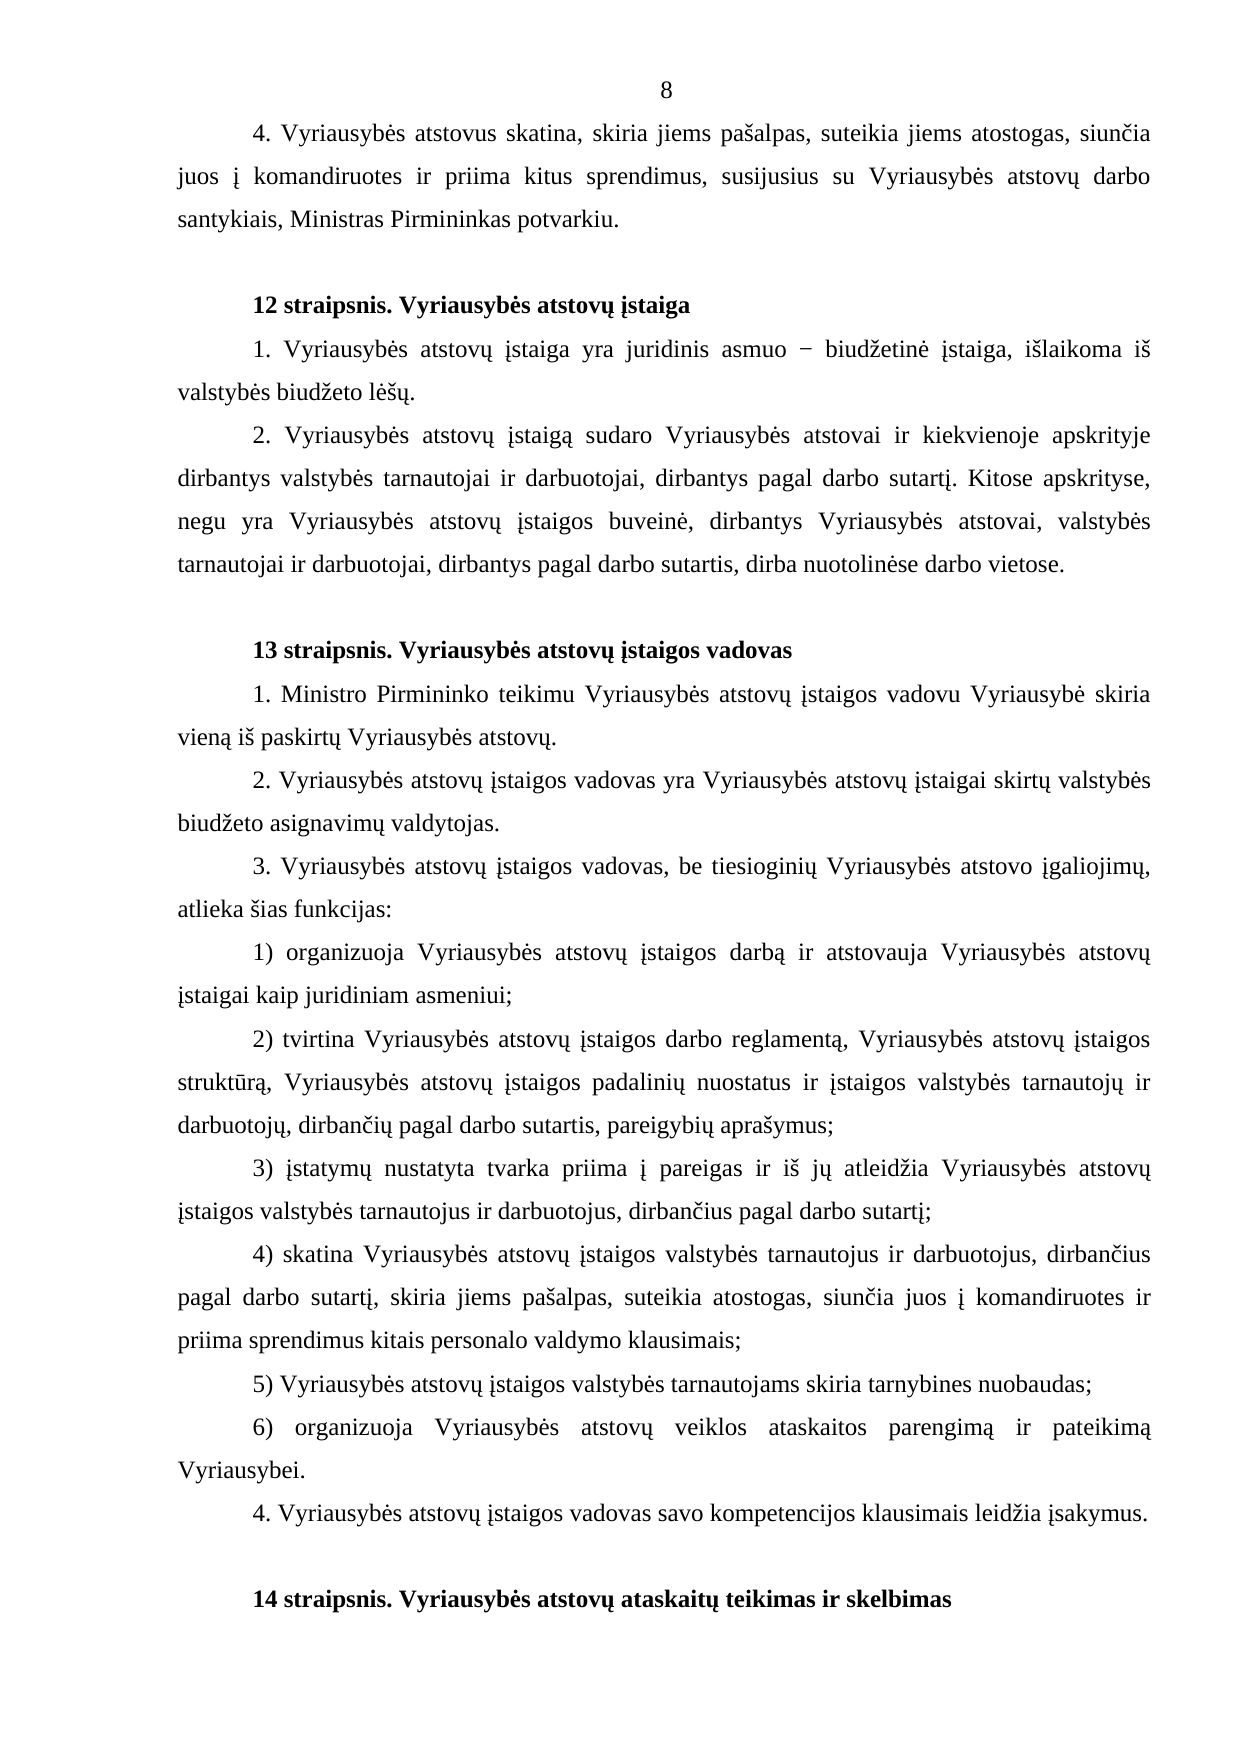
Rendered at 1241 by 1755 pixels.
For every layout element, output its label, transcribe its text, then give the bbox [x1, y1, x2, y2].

text 1. Ministro Pirmininko teikimu Vyriausybės atstovų įstaigos vadovu Vyriausybė skiria vieną iš paskirtų Vyriausybės atstovų. [177, 679, 1152, 751]
text 1. Vyriausybės atstovų įstaiga yra juridinis asmuo − biudžetinė įstaiga, išlaikoma iš valstybės biudžeto lėšų. [177, 334, 1152, 406]
text 14 straipsnis. Vyriausybės atstovų ataskaitų teikimas ir skelbimas [177, 1584, 1152, 1613]
text 4) skatina Vyriausybės atstovų įstaigos valstybės tarnautojus ir darbuotojus, dirbančius pagal darbo sutartį, skiria jiems pašalpas, suteikia atostogas, siunčia juos į komandiruotes ir priima sprendimus kitais personalo valdymo klausimais; [177, 1239, 1152, 1354]
text 3. Vyriausybės atstovų įstaigos vadovas, be tiesioginių Vyriausybės atstovo įgaliojimų, atlieka šias funkcijas: [177, 851, 1152, 923]
text 2) tvirtina Vyriausybės atstovų įstaigos darbo reglamentą, Vyriausybės atstovų įstaigos struktūrą, Vyriausybės atstovų įstaigos padalinių nuostatus ir įstaigos valstybės tarnautojų ir darbuotojų, dirbančių pagal darbo sutartis, pareigybių aprašymus; [177, 1024, 1152, 1139]
text 6) organizuoja Vyriausybės atstovų veiklos ataskaitos parengimą ir pateikimą Vyriausybei. [177, 1412, 1152, 1484]
text 12 straipsnis. Vyriausybės atstovų įstaiga [177, 291, 1152, 319]
text 2. Vyriausybės atstovų įstaigos vadovas yra Vyriausybės atstovų įstaigai skirtų valstybės biudžeto asignavimų valdytojas. [177, 765, 1152, 837]
text 1) organizuoja Vyriausybės atstovų įstaigos darbą ir atstovauja Vyriausybės atstovų įstaigai kaip juridiniam asmeniui; [177, 937, 1152, 1009]
text 2. Vyriausybės atstovų įstaigą sudaro Vyriausybės atstovai ir kiekvienoje apskrityje dirbantys valstybės tarnautojai ir darbuotojai, dirbantys pagal darbo sutartį. Kitose apskrityse, negu yra Vyriausybės atstovų įstaigos buveinė, dirbantys Vyriausybės atstovai, valstybės tarnautojai ir darbuotojai, dirbantys pagal darbo sutartis, dirba nuotolinėse darbo vietose. [177, 420, 1152, 578]
text 4. Vyriausybės atstovų įstaigos vadovas savo kompetencijos klausimais leidžia įsakymus. [177, 1498, 1152, 1527]
text 3) įstatymų nustatyta tvarka priima į pareigas ir iš jų atleidžia Vyriausybės atstovų įstaigos valstybės tarnautojus ir darbuotojus, dirbančius pagal darbo sutartį; [177, 1153, 1152, 1225]
text 4. Vyriausybės atstovus skatina, skiria jiems pašalpas, suteikia jiems atostogas, siunčia juos į komandiruotes ir priima kitus sprendimus, susijusius su Vyriausybės atstovų darbo santykiais, Ministras Pirmininkas potvarkiu. [177, 118, 1152, 233]
text 13 straipsnis. Vyriausybės atstovų įstaigos vadovas [177, 636, 1152, 664]
text 5) Vyriausybės atstovų įstaigos valstybės tarnautojams skiria tarnybines nuobaudas; [177, 1369, 1152, 1397]
